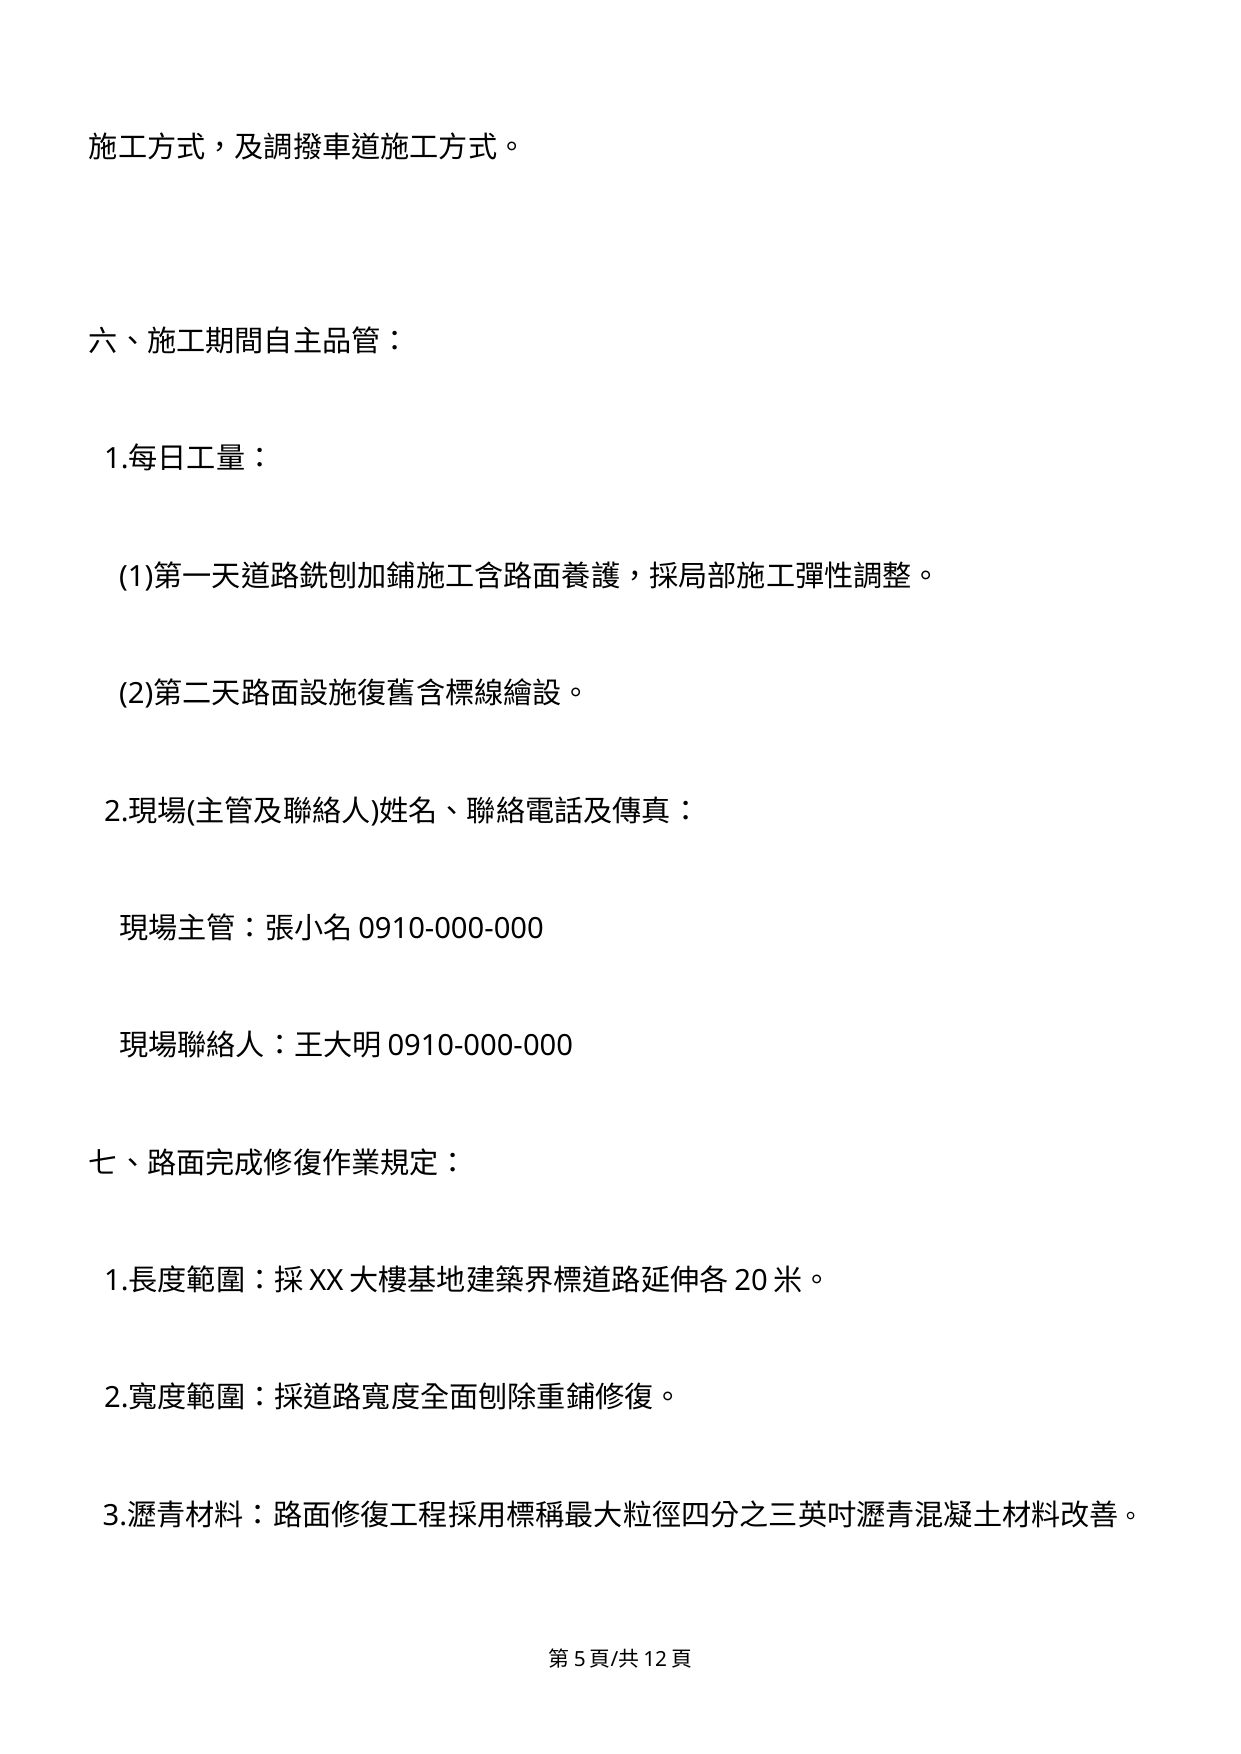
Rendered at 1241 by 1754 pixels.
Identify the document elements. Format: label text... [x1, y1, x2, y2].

text 現場主管：張小名0910-000-000 [89, 888, 1152, 963]
text 施工方式，及調撥車道施工方式。 [89, 107, 1152, 182]
text 1.長度範圍：採XX大樓基地建築界標道路延伸各20米。 [89, 1240, 1152, 1315]
text 七、路面完成修復作業規定： [89, 1123, 1152, 1198]
text 3.瀝青材料：路面修復工程採用標稱最大粒徑四分之三英吋瀝青混凝土材料改善。 [89, 1475, 1152, 1550]
text 現場聯絡人：王大明0910-000-000 [89, 1006, 1152, 1081]
text 六、施工期間自主品管： [89, 301, 1152, 376]
text 1.每日工量： [89, 419, 1152, 494]
text (2)第二天路面設施復舊含標線繪設。 [89, 653, 1152, 728]
text 2.寬度範圍：採道路寬度全面刨除重鋪修復。 [89, 1358, 1152, 1433]
text 2.現場(主管及聯絡人)姓名、聯絡電話及傳真： [89, 771, 1152, 846]
text (1)第一天道路銑刨加鋪施工含路面養護，採局部施工彈性調整。 [89, 536, 1152, 611]
